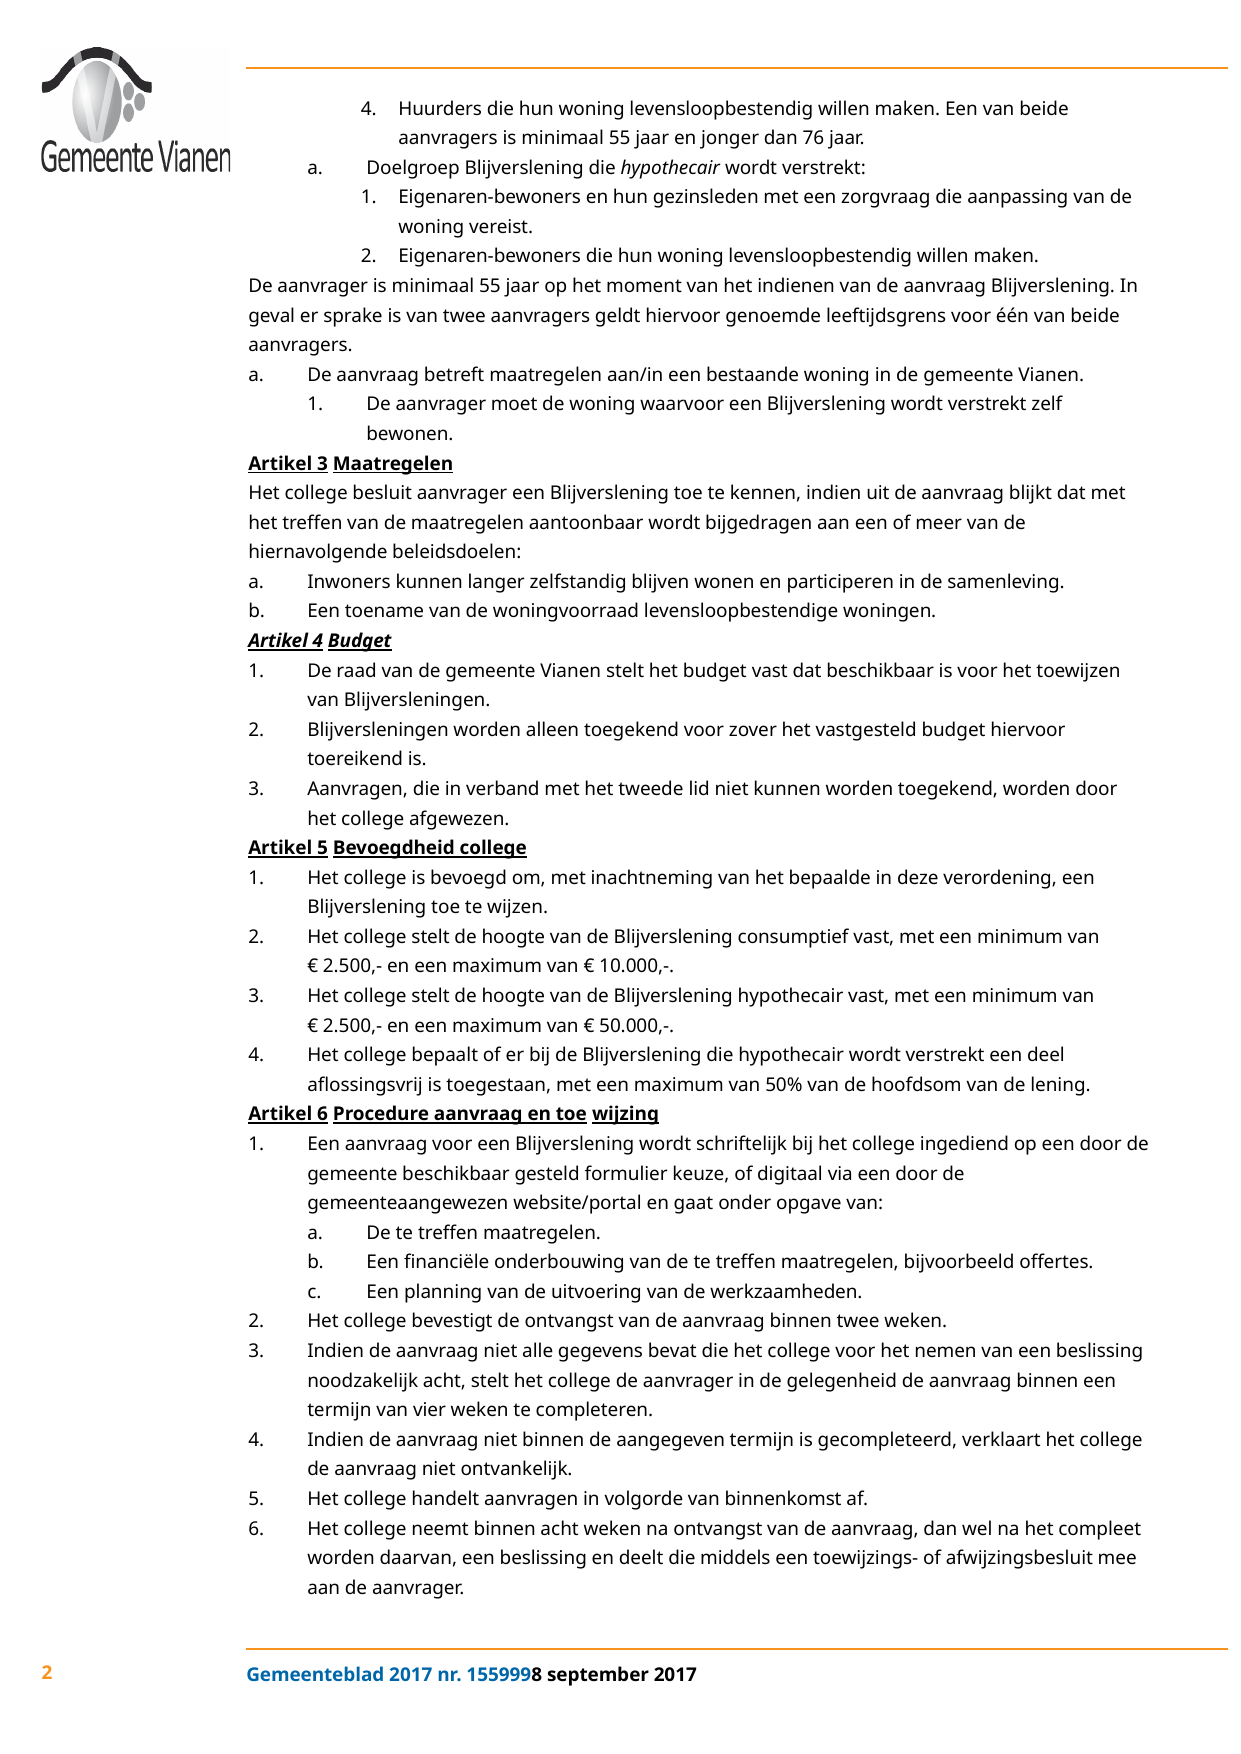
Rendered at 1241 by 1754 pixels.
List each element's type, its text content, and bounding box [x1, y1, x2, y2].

list De raad van de gemeente Vianen stelt het budget vast dat beschikbaar is voor het toewijzen van Blijversleningen. [248, 657, 1152, 712]
text Artikel 3 Maatregelen [248, 450, 1152, 476]
text Artikel 5 Bevoegdheid college [248, 834, 1152, 860]
list Een aanvraag voor een Blijverslening wordt schriftelijk bij het college ingediend op een door de gemeente beschikbaar gesteld formulier keuze, of digitaal via een door de gemeenteaangewezen website/portal en gaat onder opgave van: [248, 1130, 1152, 1215]
list Doelgroep Blijverslening die hypothecair wordt verstrekt: [307, 154, 1152, 180]
list Indien de aanvraag niet alle gegevens bevat die het college voor het nemen van een beslissing noodzakelijk acht, stelt het college de aanvrager in de gelegenheid de aanvraag binnen een termijn van vier weken te completeren. [248, 1337, 1152, 1422]
list De te treffen maatregelen. [307, 1219, 1152, 1245]
text Artikel 4 Budget [248, 627, 1152, 653]
list € 2.500,- en een maximum van € 50.000,-. [248, 1012, 1152, 1038]
list Een toename van de woningvoorraad levensloopbestendige woningen. [248, 598, 1152, 623]
list Het college stelt de hoogte van de Blijverslening consumptief vast, met een minimum van [248, 923, 1152, 949]
list Het college stelt de hoogte van de Blijverslening hypothecair vast, met een minimum van [248, 982, 1152, 1008]
list De aanvrager moet de woning waarvoor een Blijverslening wordt verstrekt zelf bewonen. [307, 391, 1152, 446]
list Blijversleningen worden alleen toegekend voor zover het vastgesteld budget hiervoor toereikend is. [248, 716, 1152, 771]
text Het college besluit aanvrager een Blijverslening toe te kennen, indien uit de aanvraag blijkt dat met het treffen van de maatregelen aantoonbaar wordt bijgedragen aan een of meer van de hiernavolgende beleidsdoelen: [248, 479, 1152, 564]
picture [41, 47, 231, 172]
list Huurders die hun woning levensloopbestendig willen maken. Een van beide aanvragers is minimaal 55 jaar en jonger dan 76 jaar. [361, 95, 1152, 150]
list Het college bepaalt of er bij de Blijverslening die hypothecair wordt verstrekt een deel aflossingsvrij is toegestaan, met een maximum van 50% van de hoofdsom van de lening. [248, 1041, 1152, 1097]
list Eigenaren-bewoners die hun woning levensloopbestendig willen maken. [361, 243, 1152, 268]
list Het college bevestigt de ontvangst van de aanvraag binnen twee weken. [248, 1308, 1152, 1333]
list De aanvraag betreft maatregelen aan/in een bestaande woning in de gemeente Vianen. [248, 361, 1152, 387]
list € 2.500,- en een maximum van € 10.000,-. [248, 953, 1152, 978]
list Indien de aanvraag niet binnen de aangegeven termijn is gecompleteerd, verklaart het college de aanvraag niet ontvankelijk. [248, 1426, 1152, 1481]
list Een planning van de uitvoering van de werkzaamheden. [307, 1278, 1152, 1304]
list Eigenaren-bewoners en hun gezinsleden met een zorgvraag die aanpassing van de woning vereist. [361, 183, 1152, 239]
list Het college neemt binnen acht weken na ontvangst van de aanvraag, dan wel na het compleet worden daarvan, een beslissing en deelt die middels een toewijzings- of afwijzingsbesluit mee aan de aanvrager. [248, 1515, 1152, 1600]
list Het college handelt aanvragen in volgorde van binnenkomst af. [248, 1485, 1152, 1511]
text De aanvrager is minimaal 55 jaar op het moment van het indienen van de aanvraag Blijverslening. In geval er sprake is van twee aanvragers geldt hiervoor genoemde leeftijdsgrens voor één van beide aanvragers. [248, 272, 1152, 357]
list Aanvragen, die in verband met het tweede lid niet kunnen worden toegekend, worden door het college afgewezen. [248, 775, 1152, 831]
list Een financiële onderbouwing van de te treffen maatregelen, bijvoorbeeld offertes. [307, 1248, 1152, 1274]
text Artikel 6 Procedure aanvraag en toe wijzing [248, 1101, 1152, 1126]
list Het college is bevoegd om, met inachtneming van het bepaalde in deze verordening, een Blijverslening toe te wijzen. [248, 864, 1152, 919]
list Inwoners kunnen langer zelfstandig blijven wonen en participeren in de samenleving. [248, 568, 1152, 594]
